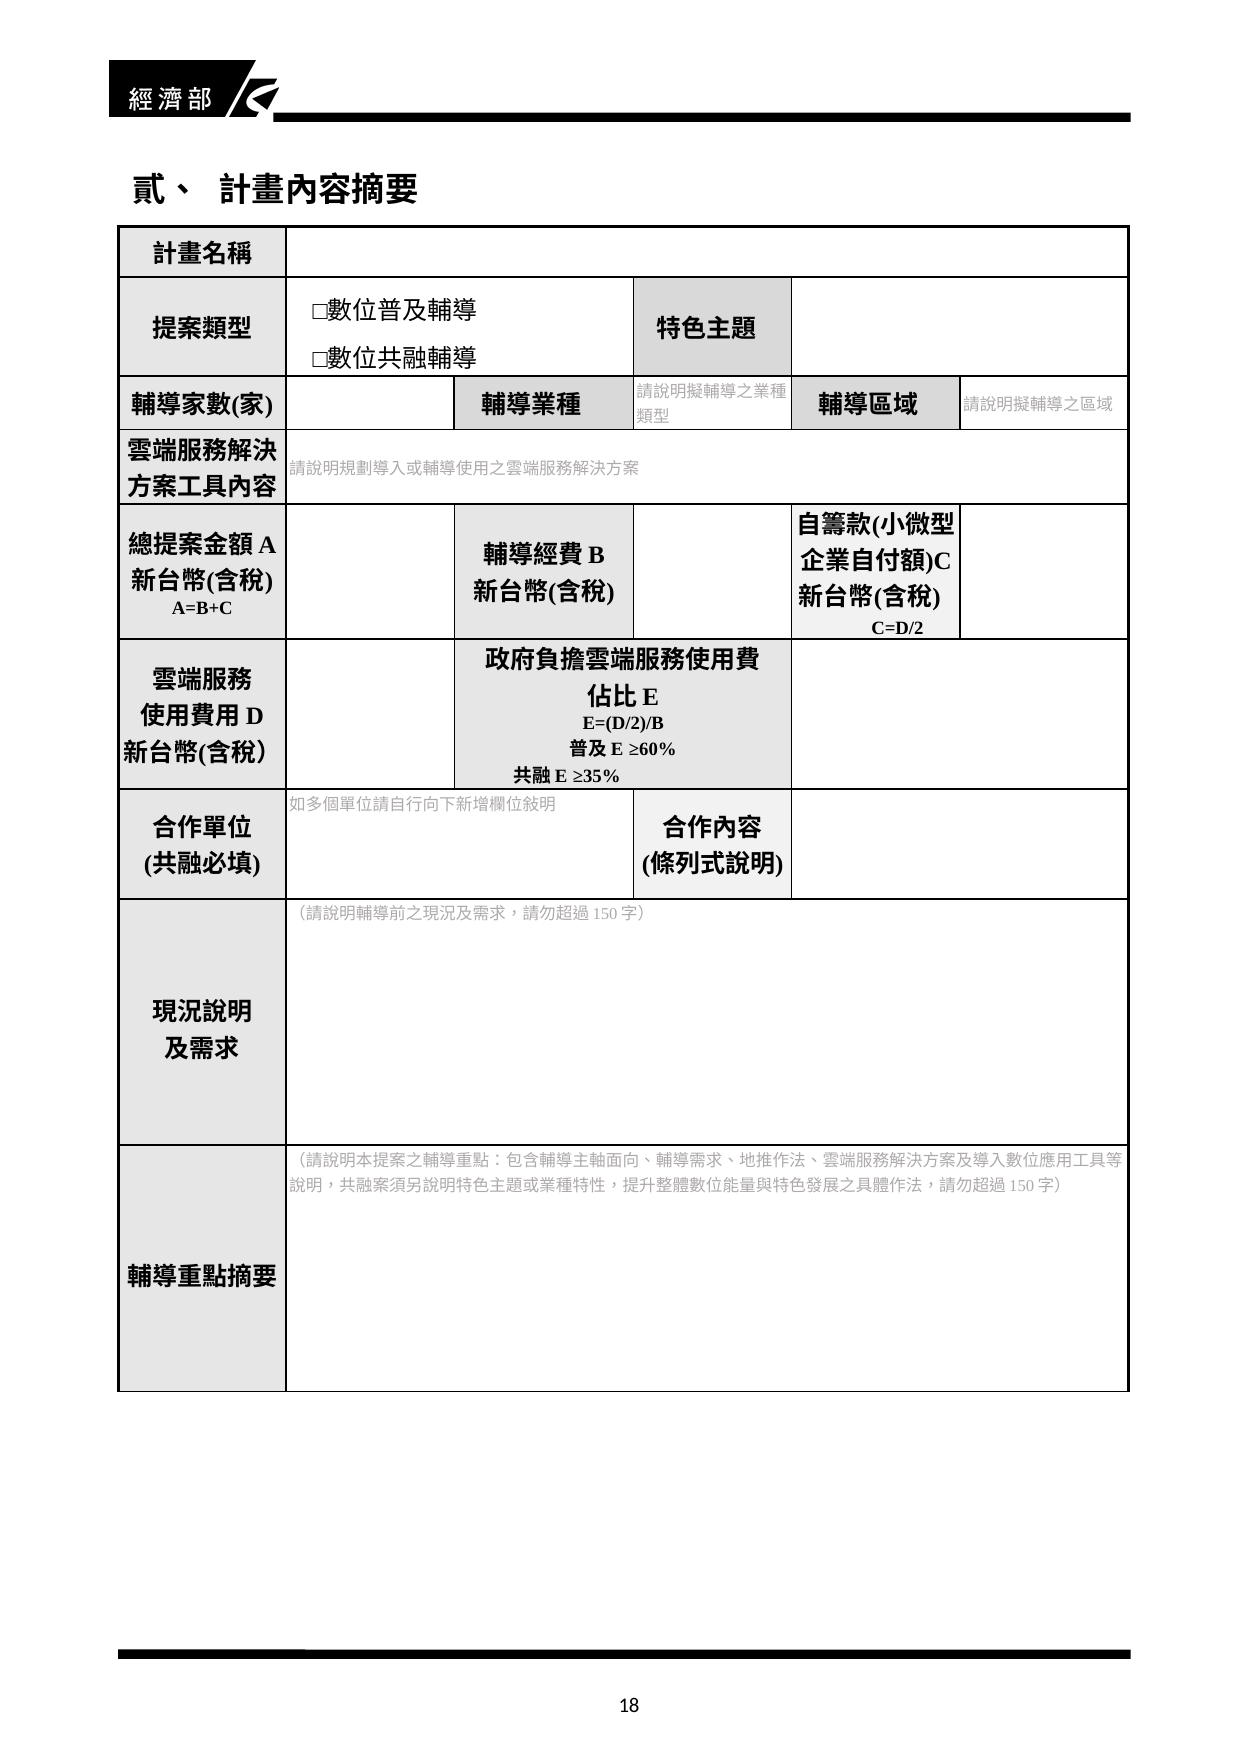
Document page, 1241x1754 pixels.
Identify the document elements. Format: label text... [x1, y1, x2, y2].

list 計畫內容摘要 [133, 158, 1122, 212]
table_cell 輔導重點摘要 [120, 1146, 285, 1391]
table_cell 合作內容 (條列式說明) [634, 790, 791, 898]
table_cell 提案類型 [120, 278, 285, 375]
table_header [287, 228, 1127, 276]
table_cell 總提案金額A新台幣(含稅) A=B+C [120, 505, 285, 638]
picture [109, 60, 279, 117]
table_cell [961, 505, 1127, 638]
table_cell 自籌款(小微型企業自付額)C 新台幣(含稅) C=D/2 [792, 505, 959, 638]
table_cell [287, 640, 454, 788]
table_cell 輔導經費B 新台幣(含稅) [455, 505, 633, 638]
table_cell 請說明擬輔導之業種類型 [634, 377, 791, 429]
table_cell 請說明規劃導入或輔導使用之雲端服務解決方案 [287, 430, 1127, 503]
table_cell [792, 790, 1127, 898]
table_cell 請說明擬輔導之區域 [961, 377, 1127, 429]
table_cell 雲端服務解決方案工具內容 [120, 430, 285, 503]
table_cell 輔導業種 [455, 377, 633, 429]
table_cell □數位普及輔導 □數位共融輔導 [287, 278, 633, 375]
table_cell [287, 377, 453, 429]
table_cell 現況說明 及需求 [120, 900, 285, 1144]
table_cell [792, 640, 1127, 788]
table_cell [792, 278, 1127, 375]
table_cell 合作單位 (共融必填) [120, 790, 285, 898]
table_cell 輔導區域 [792, 377, 959, 429]
table_cell 政府負擔雲端服務使用費 佔比E E=(D/2)/B 普及E ≥60% 共融E ≥35% [455, 640, 791, 788]
table_cell [287, 505, 454, 638]
table_cell （請說明輔導前之現況及需求，請勿超過150字） [287, 900, 1127, 1144]
table_cell 雲端服務 使用費用D 新台幣(含稅） [120, 640, 285, 788]
table_header 計畫名稱 [120, 228, 285, 276]
table_cell 如多個單位請自行向下新增欄位敍明 [287, 790, 633, 898]
table_cell 特色主題 [634, 278, 791, 375]
table_cell [634, 505, 791, 638]
table_cell （請說明本提案之輔導重點：包含輔導主軸面向、輔導需求、地推作法、雲端服務解決方案及導入數位應用工具等說明，共融案須另說明特色主題或業種特性，提升整體數位能量與特色發展之具體作法，請勿超過150字） [287, 1146, 1127, 1391]
table_cell 輔導家數(家) [120, 377, 285, 429]
